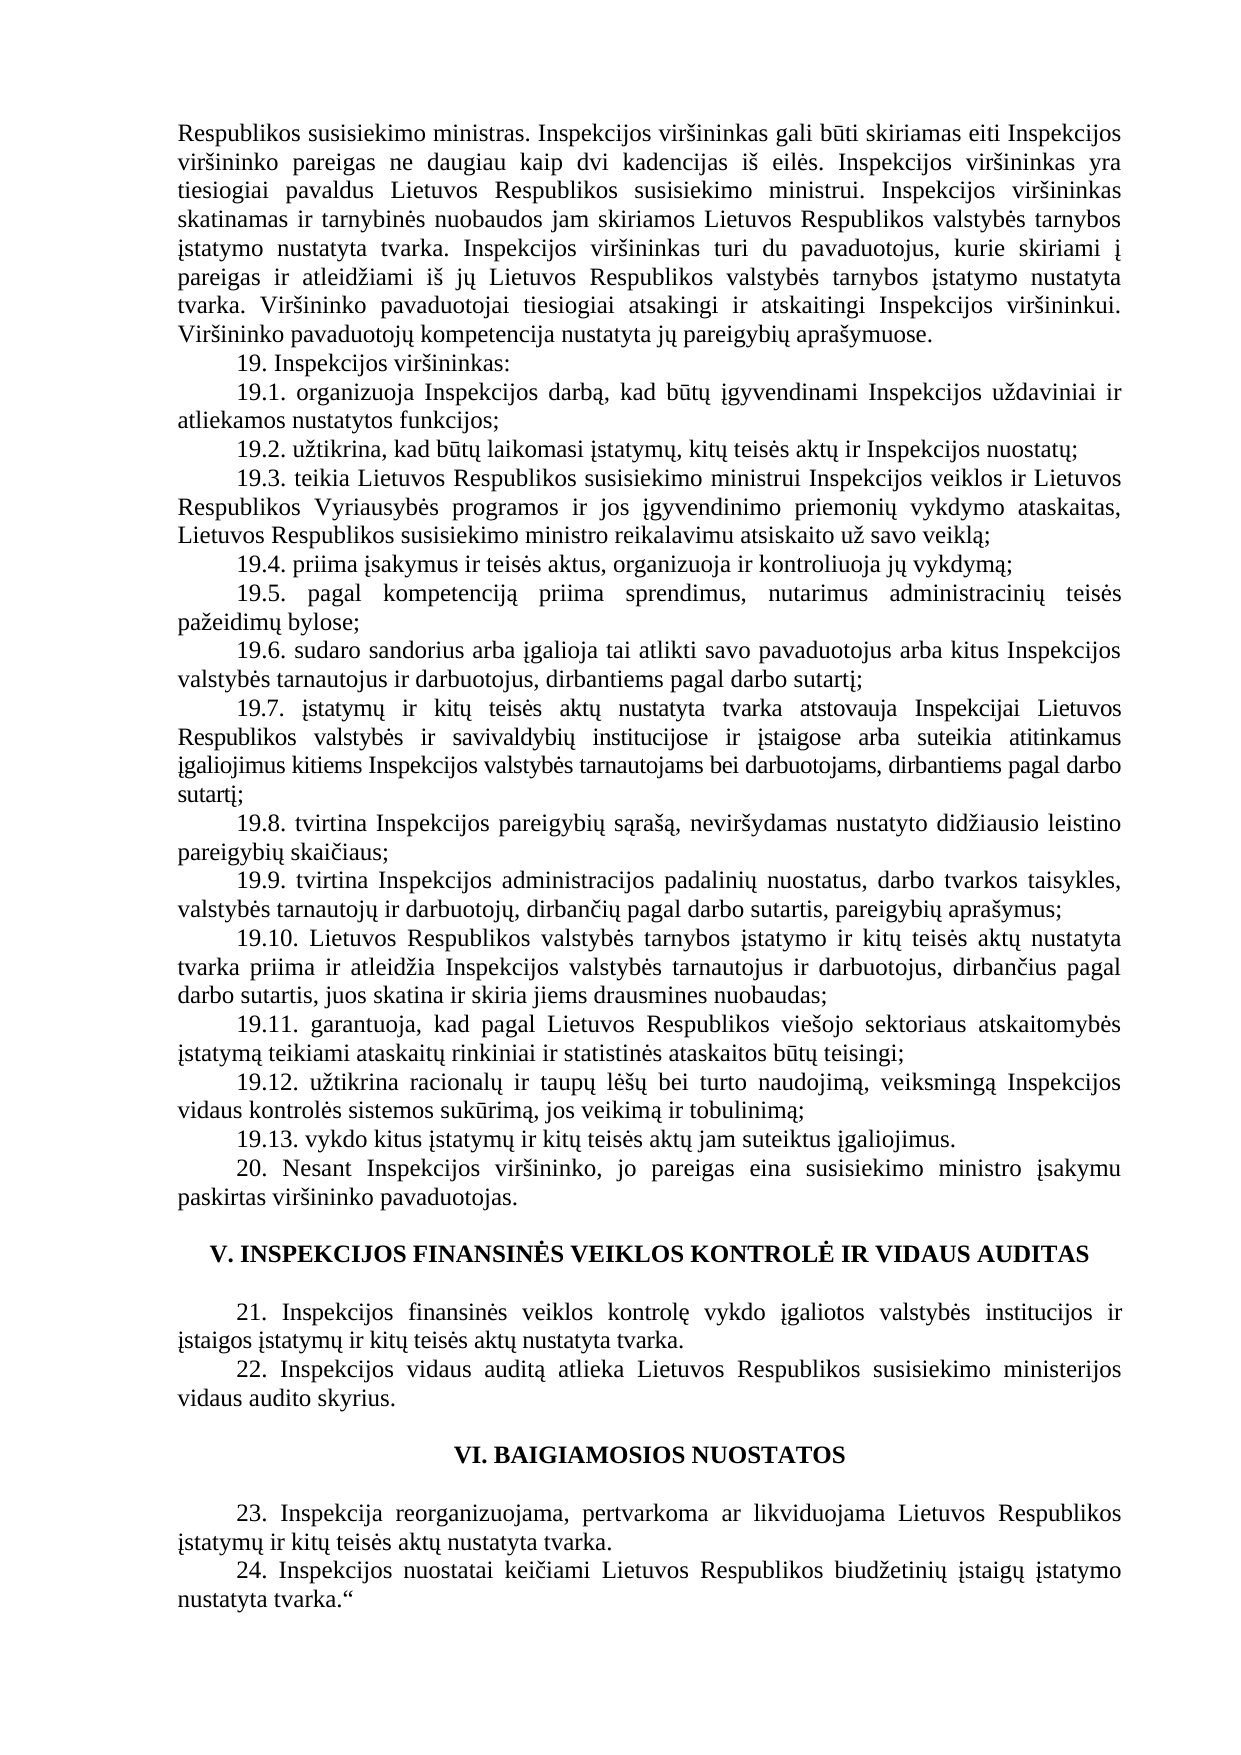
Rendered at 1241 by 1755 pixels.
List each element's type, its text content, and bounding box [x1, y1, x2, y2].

text 19.3. teikia Lietuvos Respublikos susisiekimo ministrui Inspekcijos veiklos ir Lietuvos Respublikos Vyriausybės programos ir jos įgyvendinimo priemonių vykdymo ataskaitas, Lietuvos Respublikos susisiekimo ministro reikalavimu atsiskaito už savo veiklą; [177, 463, 1122, 549]
text 19.1. organizuoja Inspekcijos darbą, kad būtų įgyvendinami Inspekcijos uždaviniai ir atliekamos nustatytos funkcijos; [177, 377, 1122, 434]
text 19.8. tvirtina Inspekcijos pareigybių sąrašą, neviršydamas nustatyto didžiausio leistino pareigybių skaičiaus; [177, 808, 1122, 866]
text Respublikos susisiekimo ministras. Inspekcijos viršininkas gali būti skiriamas eiti Inspekcijos viršininko pareigas ne daugiau kaip dvi kadencijas iš eilės. Inspekcijos viršininkas yra tiesiogiai pavaldus Lietuvos Respublikos susisiekimo ministrui. Inspekcijos viršininkas skatinamas ir tarnybinės nuobaudos jam skiriamos Lietuvos Respublikos valstybės tarnybos įstatymo nustatyta tvarka. Inspekcijos viršininkas turi du pavaduotojus, kurie skiriami į pareigas ir atleidžiami iš jų Lietuvos Respublikos valstybės tarnybos įstatymo nustatyta tvarka. Viršininko pavaduotojai tiesiogiai atsakingi ir atskaitingi Inspekcijos viršininkui. Viršininko pavaduotojų kompetencija nustatyta jų pareigybių aprašymuose. [177, 118, 1122, 348]
text 19.4. priima įsakymus ir teisės aktus, organizuoja ir kontroliuoja jų vykdymą; [177, 549, 1122, 578]
text 19.6. sudaro sandorius arba įgalioja tai atlikti savo pavaduotojus arba kitus Inspekcijos valstybės tarnautojus ir darbuotojus, dirbantiems pagal darbo sutartį; [177, 636, 1122, 693]
text 19.13. vykdo kitus įstatymų ir kitų teisės aktų jam suteiktus įgaliojimus. [177, 1124, 1122, 1153]
text 24. Inspekcijos nuostatai keičiami Lietuvos Respublikos biudžetinių įstaigų įstatymo nustatyta tvarka.“ [177, 1556, 1122, 1613]
text 19.11. garantuoja, kad pagal Lietuvos Respublikos viešojo sektoriaus atskaitomybės įstatymą teikiami ataskaitų rinkiniai ir statistinės ataskaitos būtų teisingi; [177, 1009, 1122, 1067]
text 23. Inspekcija reorganizuojama, pertvarkoma ar likviduojama Lietuvos Respublikos įstatymų ir kitų teisės aktų nustatyta tvarka. [177, 1498, 1122, 1556]
text 19.10. Lietuvos Respublikos valstybės tarnybos įstatymo ir kitų teisės aktų nustatyta tvarka priima ir atleidžia Inspekcijos valstybės tarnautojus ir darbuotojus, dirbančius pagal darbo sutartis, juos skatina ir skiria jiems drausmines nuobaudas; [177, 923, 1122, 1009]
text V. INSPEKCIJOS FINANSINĖS VEIKLOS KONTROLĖ IR VIDAUS AUDITAS [177, 1239, 1122, 1268]
text 19.12. užtikrina racionalų ir taupų lėšų bei turto naudojimą, veiksmingą Inspekcijos vidaus kontrolės sistemos sukūrimą, jos veikimą ir tobulinimą; [177, 1067, 1122, 1124]
text VI. BAIGIAMOSIOS NUOSTATOS [177, 1441, 1122, 1469]
text 19.5. pagal kompetenciją priima sprendimus, nutarimus administracinių teisės pažeidimų bylose; [177, 578, 1122, 636]
text 22. Inspekcijos vidaus auditą atlieka Lietuvos Respublikos susisiekimo ministerijos vidaus audito skyrius. [177, 1354, 1122, 1412]
text 19.7. įstatymų ir kitų teisės aktų nustatyta tvarka atstovauja Inspekcijai Lietuvos Respublikos valstybės ir savivaldybių institucijose ir įstaigose arba suteikia atitinkamus įgaliojimus kitiems Inspekcijos valstybės tarnautojams bei darbuotojams, dirbantiems pagal darbo sutartį; [177, 693, 1122, 808]
text 21. Inspekcijos finansinės veiklos kontrolę vykdo įgaliotos valstybės institucijos ir įstaigos įstatymų ir kitų teisės aktų nustatyta tvarka. [177, 1297, 1122, 1354]
text 19. Inspekcijos viršininkas: [177, 348, 1122, 377]
text 19.2. užtikrina, kad būtų laikomasi įstatymų, kitų teisės aktų ir Inspekcijos nuostatų; [177, 434, 1122, 463]
text 20. Nesant Inspekcijos viršininko, jo pareigas eina susisiekimo ministro įsakymu paskirtas viršininko pavaduotojas. [177, 1153, 1122, 1211]
text 19.9. tvirtina Inspekcijos administracijos padalinių nuostatus, darbo tvarkos taisykles, valstybės tarnautojų ir darbuotojų, dirbančių pagal darbo sutartis, pareigybių aprašymus; [177, 866, 1122, 923]
